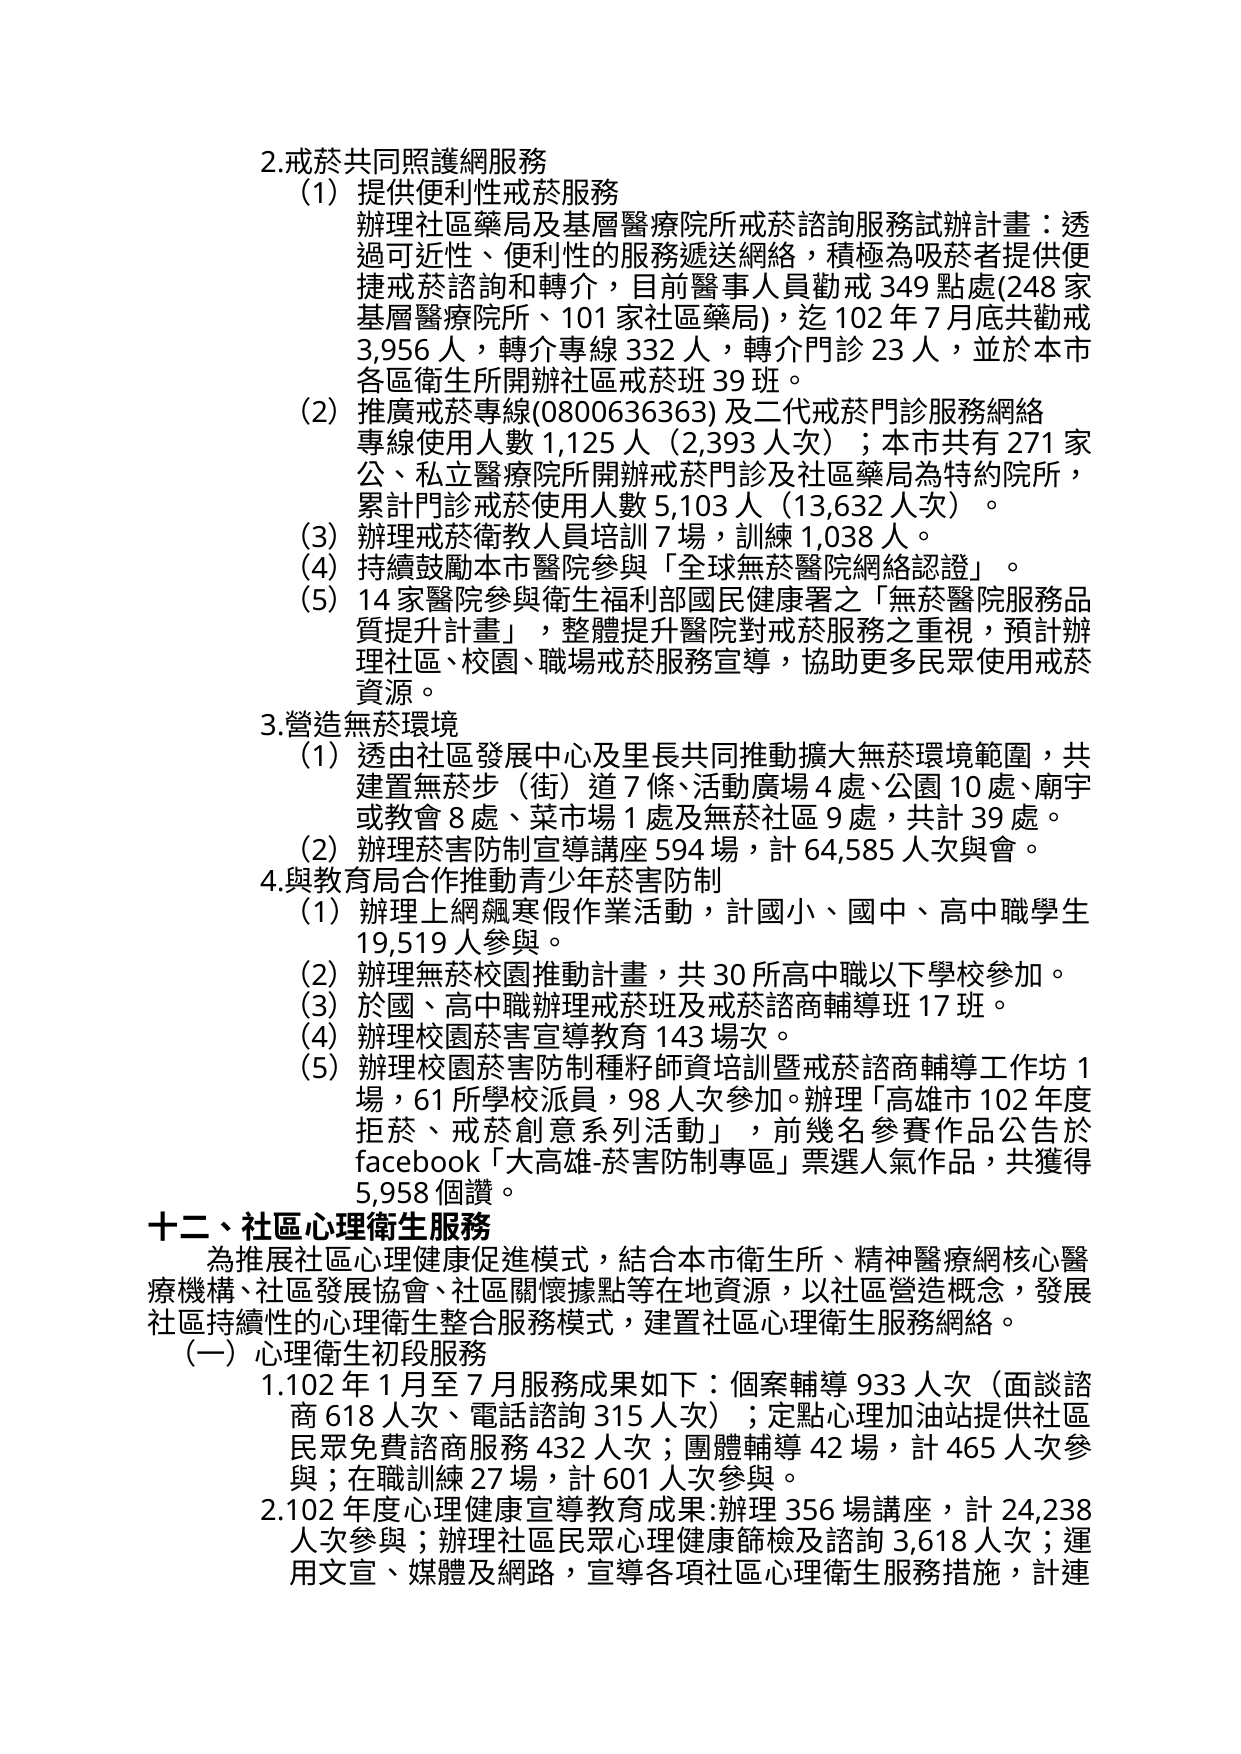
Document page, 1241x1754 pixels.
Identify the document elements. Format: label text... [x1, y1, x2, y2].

text （2）推廣戒菸專線(0800636363) 及二代戒菸門診服務網絡 [282, 398, 1092, 429]
text 2.戒菸共同照護網服務 [260, 148, 1092, 179]
text 十二、社區心理衛生服務 [148, 1210, 1092, 1246]
text 3.營造無菸環境 [260, 710, 1092, 741]
text （3）辦理戒菸衛教人員培訓7場，訓練1,038人。 [282, 523, 1092, 554]
text （2）辦理菸害防制宣導講座594場，計64,585人次與會。 [282, 835, 1092, 866]
text （3）於國、高中職辦理戒菸班及戒菸諮商輔導班17班。 [282, 991, 1092, 1023]
text 辦理社區藥局及基層醫療院所戒菸諮詢服務試辦計畫：透過可近性、便利性的服務遞送網絡，積極為吸菸者提供便捷戒菸諮詢和轉介，目前醫事人員勸戒349點處(248家基層醫療院所、101家社區藥局)，迄102年7月底共勸戒3,956人，轉介專線332人，轉介門診23人，並於本市各區衛生所開辦社區戒菸班39班。 [356, 210, 1092, 398]
text 2.102年度心理健康宣導教育成果:辦理356場講座，計24,238人次參與；辦理社區民眾心理健康篩檢及諮詢3,618人次；運用文宣、媒體及網路，宣導各項社區心理衛生服務措施，計連 [260, 1496, 1092, 1589]
text （2）辦理無菸校園推動計畫，共30所高中職以下學校參加。 [282, 960, 1092, 991]
text （5）14家醫院參與衛生福利部國民健康署之「無菸醫院服務品質提升計畫」，整體提升醫院對戒菸服務之重視，預計辦理社區、校園、職場戒菸服務宣導，協助更多民眾使用戒菸資源。 [282, 585, 1092, 710]
text 1.102年1月至7月服務成果如下：個案輔導933人次（面談諮商618人次、電話諮詢315人次）；定點心理加油站提供社區民眾免費諮商服務432人次；團體輔導42場，計465人次參與；在職訓練27場，計601人次參與。 [260, 1371, 1092, 1496]
text （1）辦理上網飆寒假作業活動，計國小、國中、高中職學生19,519人參與。 [282, 898, 1092, 960]
text 為推展社區心理健康促進模式，結合本市衛生所、精神醫療網核心醫療機構、社區發展協會、社區關懷據點等在地資源，以社區營造概念，發展社區持續性的心理衛生整合服務模式，建置社區心理衛生服務網絡。 [148, 1246, 1092, 1339]
text （1）提供便利性戒菸服務 [282, 179, 1092, 210]
text （4）持續鼓勵本市醫院參與「全球無菸醫院網絡認證」。 [282, 554, 1092, 585]
text 4.與教育局合作推動青少年菸害防制 [260, 866, 1092, 898]
text （4）辦理校園菸害宣導教育143場次。 [282, 1023, 1092, 1054]
text （1）透由社區發展中心及里長共同推動擴大無菸環境範圍，共建置無菸步（街）道7條、活動廣場4處、公園10處、廟宇或教會8處、菜市場1處及無菸社區9處，共計39處。 [282, 741, 1092, 835]
text （一）心理衛生初段服務 [167, 1339, 1092, 1371]
text 專線使用人數1,125人（2,393人次）；本市共有271家公、私立醫療院所開辦戒菸門診及社區藥局為特約院所，累計門診戒菸使用人數5,103人（13,632人次）。 [356, 429, 1092, 523]
text （5）辦理校園菸害防制種籽師資培訓暨戒菸諮商輔導工作坊1場，61所學校派員，98人次參加。辦理「高雄市102年度拒菸、戒菸創意系列活動」，前幾名參賽作品公告於facebook「大高雄-菸害防制專區」票選人氣作品，共獲得5,958個讚。 [282, 1054, 1092, 1210]
